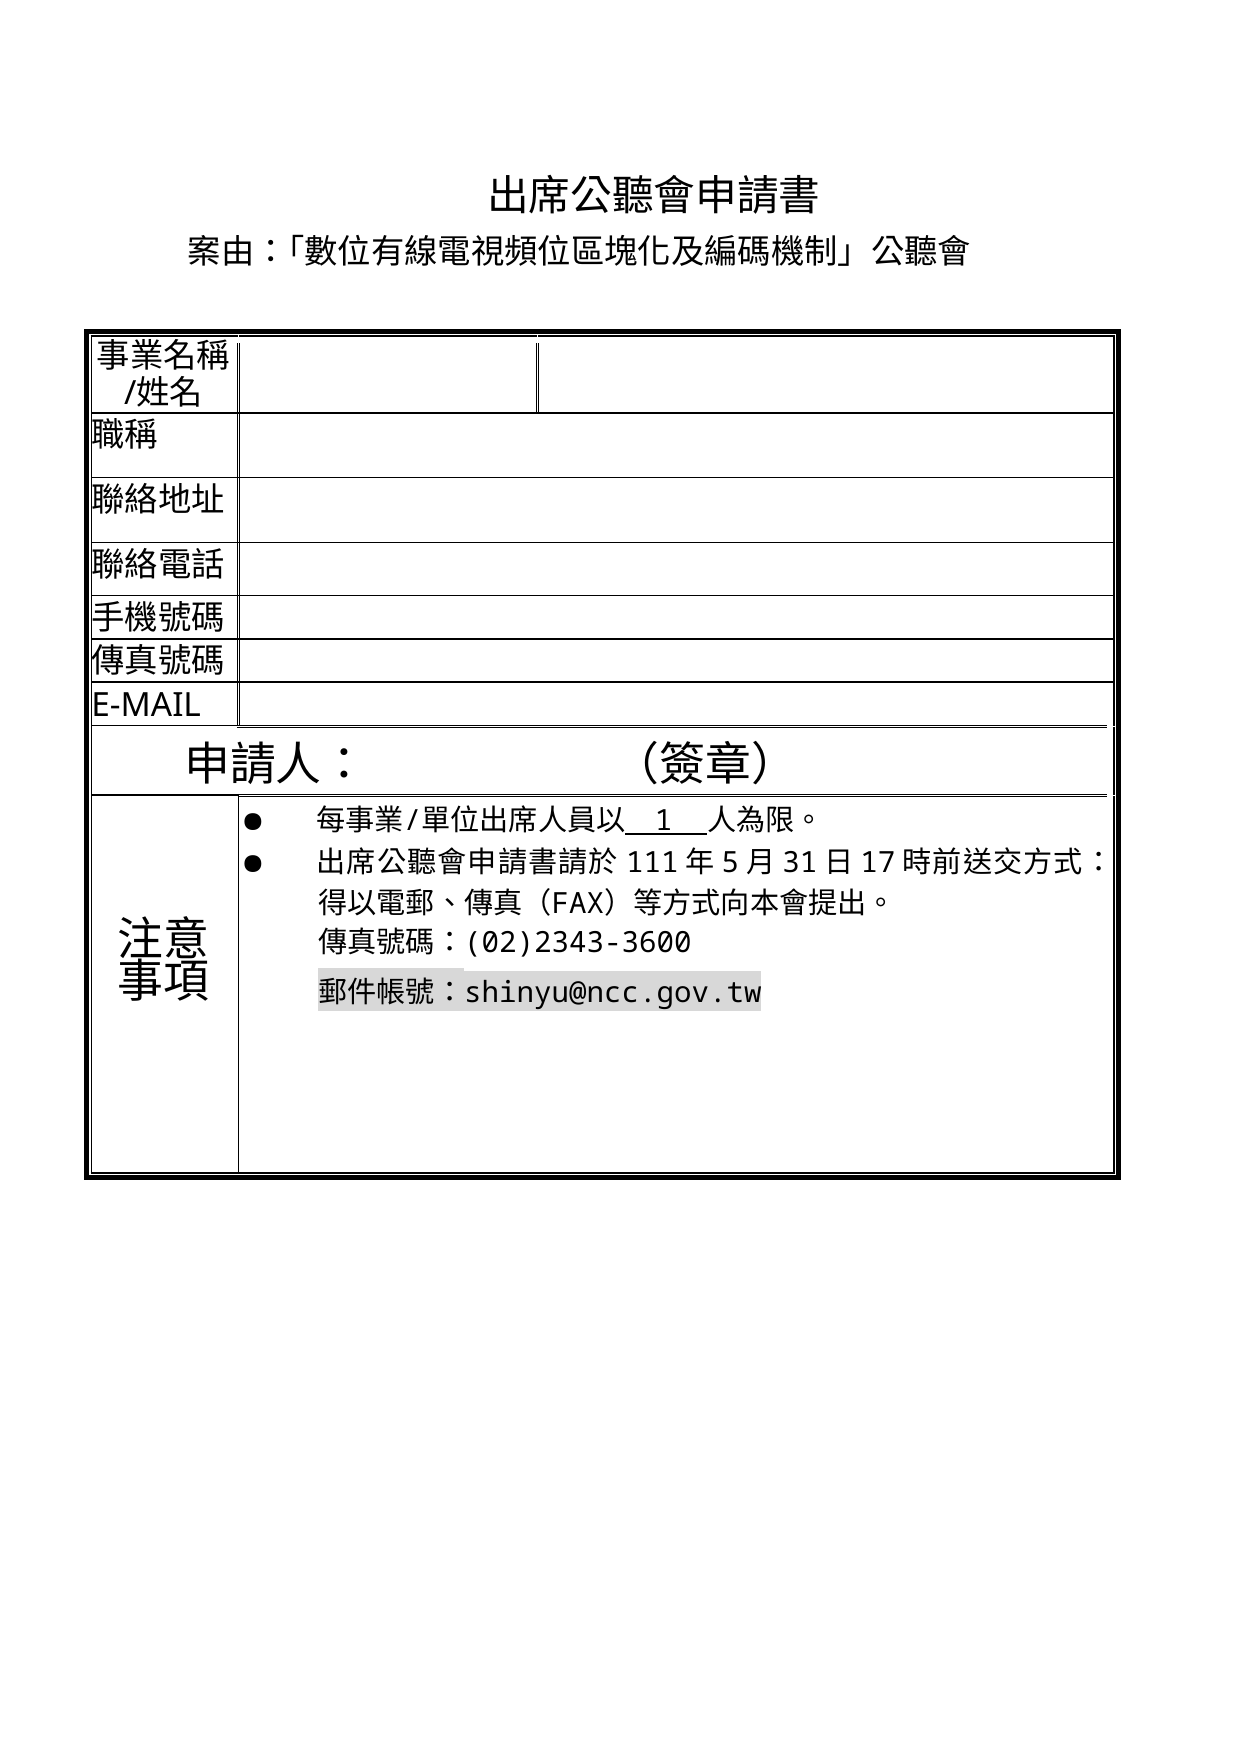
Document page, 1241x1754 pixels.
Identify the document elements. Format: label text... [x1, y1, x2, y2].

table_header 事業名稱/姓名 [92, 337, 238, 412]
table_cell 聯絡電話 [92, 543, 237, 595]
table_cell [240, 478, 1113, 542]
table_cell [240, 543, 1113, 595]
text 案由：「數位有線電視頻位區塊化及編碼機制」公聽會 [188, 233, 1053, 271]
text 出席公聽會申請書 [255, 160, 1053, 223]
table_header [238, 336, 537, 412]
table_cell [240, 596, 1113, 638]
table_cell 申請人： （簽章） [92, 725, 1114, 794]
table_cell [240, 414, 1113, 477]
table_cell 傳真號碼 [92, 640, 237, 681]
table_cell 職稱 [92, 414, 237, 477]
table_cell [240, 640, 1113, 681]
table_cell 聯絡地址 [92, 478, 237, 542]
table_cell 注意 事項 [92, 796, 238, 1172]
table_cell 每事業/單位出席人員以 1 人為限。 出席公聽會申請書請於111年5月31日17時前送交方式：得以電郵、傳真（FAX）等方式向本會提出。 傳真號碼：(02)2343-3600 郵件帳號：shinyu@ncc.gov.tw [239, 794, 1116, 1172]
table_cell E-MAIL [92, 683, 237, 724]
table_cell 手機號碼 [92, 596, 237, 638]
table_cell [240, 683, 1113, 724]
table_header [537, 336, 1113, 412]
